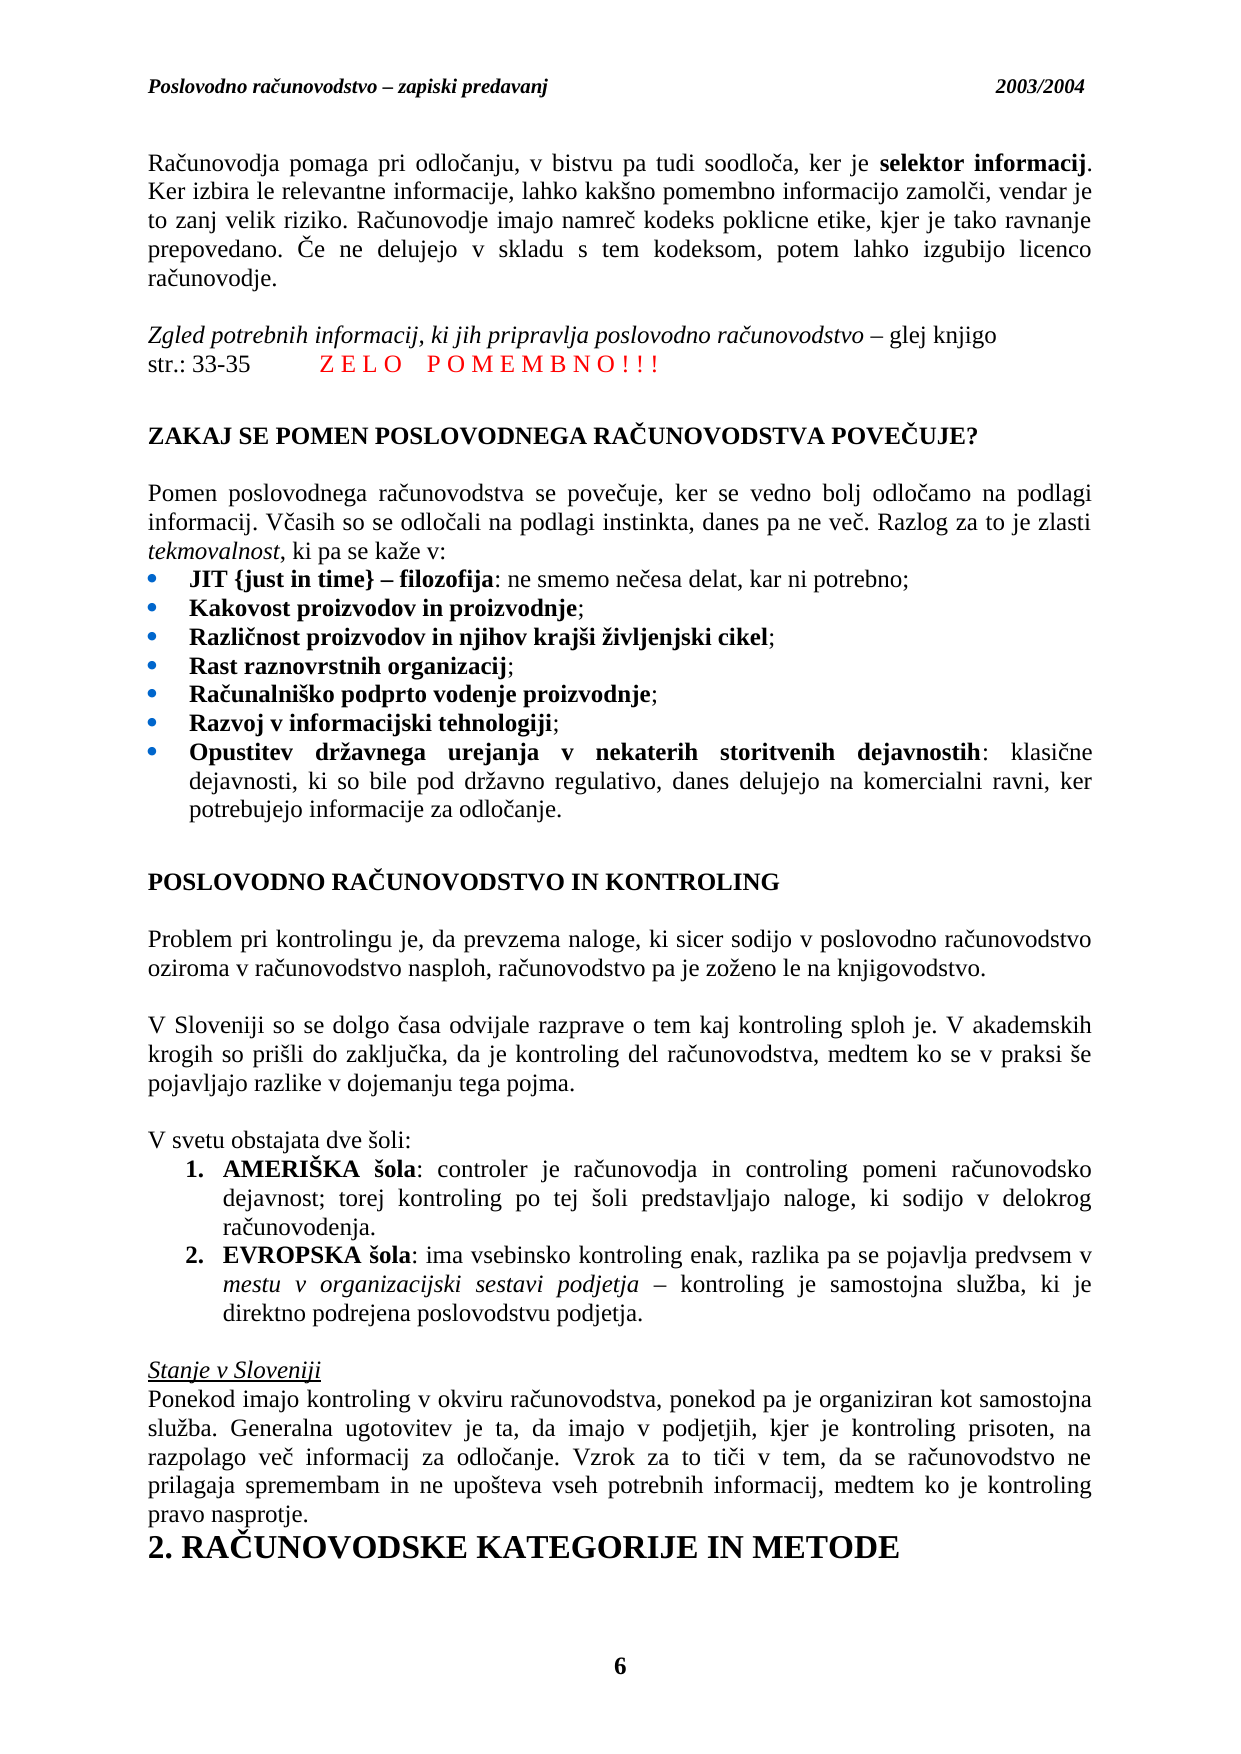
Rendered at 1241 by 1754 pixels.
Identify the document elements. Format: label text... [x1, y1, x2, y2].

list Različnost proizvodov in njihov krajši življenjski cikel; [148, 622, 1093, 651]
list Opustitev državnega urejanja v nekaterih storitvenih dejavnostih: klasične dejavnosti, ki so bile pod državno regulativo, danes delujejo na komercialni ravni, ker potrebujejo informacije za odločanje. [148, 737, 1093, 823]
text ZAKAJ SE POMEN POSLOVODNEGA RAČUNOVODSTVA POVEČUJE? [148, 421, 1093, 449]
text V svetu obstajata dve šoli: [148, 1125, 1093, 1154]
list AMERIŠKA šola: controler je računovodja in controling pomeni računovodsko dejavnost; torej kontroling po tej šoli predstavljajo naloge, ki sodijo v delokrog računovodenja. [185, 1154, 1093, 1240]
list Razvoj v informacijski tehnologiji; [148, 708, 1093, 737]
text Zgled potrebnih informacij, ki jih pripravlja poslovodno računovodstvo – glej knjigo [148, 320, 1093, 349]
text Pomen poslovodnega računovodstva se povečuje, ker se vedno bolj odločamo na podlagi informacij. Včasih so se odločali na podlagi instinkta, danes pa ne več. Razlog za to je zlasti tekmovalnost, ki pa se kaže v: [148, 478, 1093, 564]
list EVROPSKA šola: ima vsebinsko kontroling enak, razlika pa se pojavlja predvsem v mestu v organizacijski sestavi podjetja – kontroling je samostojna služba, ki je direktno podrejena poslovodstvu podjetja. [185, 1240, 1093, 1327]
text Problem pri kontrolingu je, da prevzema naloge, ki sicer sodijo v poslovodno računovodstvo oziroma v računovodstvo nasploh, računovodstvo pa je zoženo le na knjigovodstvo. [148, 924, 1093, 982]
text Ponekod imajo kontroling v okviru računovodstva, ponekod pa je organiziran kot samostojna služba. Generalna ugotovitev je ta, da imajo v podjetjih, kjer je kontroling prisoten, na razpolago več informacij za odločanje. Vzrok za to tiči v tem, da se računovodstvo ne prilagaja spremembam in ne upošteva vseh potrebnih informacij, medtem ko je kontroling pravo nasprotje. [148, 1384, 1093, 1528]
list JIT {just in time} – filozofija: ne smemo nečesa delat, kar ni potrebno; [148, 564, 1093, 593]
text str.: 33-35 Z E L O P O M E M B N O ! ! ! [148, 349, 1093, 378]
text POSLOVODNO RAČUNOVODSTVO IN KONTROLING [148, 867, 1093, 895]
text Stanje v Sloveniji [148, 1355, 1093, 1384]
list Računalniško podprto vodenje proizvodnje; [148, 679, 1093, 708]
text V Sloveniji so se dolgo časa odvijale razprave o tem kaj kontroling sploh je. V akademskih krogih so prišli do zaključka, da je kontroling del računovodstva, medtem ko se v praksi še pojavljajo razlike v dojemanju tega pojma. [148, 1010, 1093, 1097]
text Računovodja pomaga pri odločanju, v bistvu pa tudi soodloča, ker je selektor informacij. Ker izbira le relevantne informacije, lahko kakšno pomembno informacijo zamolči, vendar je to zanj velik riziko. Računovodje imajo namreč kodeks poklicne etike, kjer je tako ravnanje prepovedano. Če ne delujejo v skladu s tem kodeksom, potem lahko izgubijo licenco računovodje. [148, 148, 1093, 291]
list Rast raznovrstnih organizacij; [148, 651, 1093, 679]
list Kakovost proizvodov in proizvodnje; [148, 593, 1093, 622]
text 2. RAČUNOVODSKE KATEGORIJE IN METODE [148, 1528, 1093, 1566]
